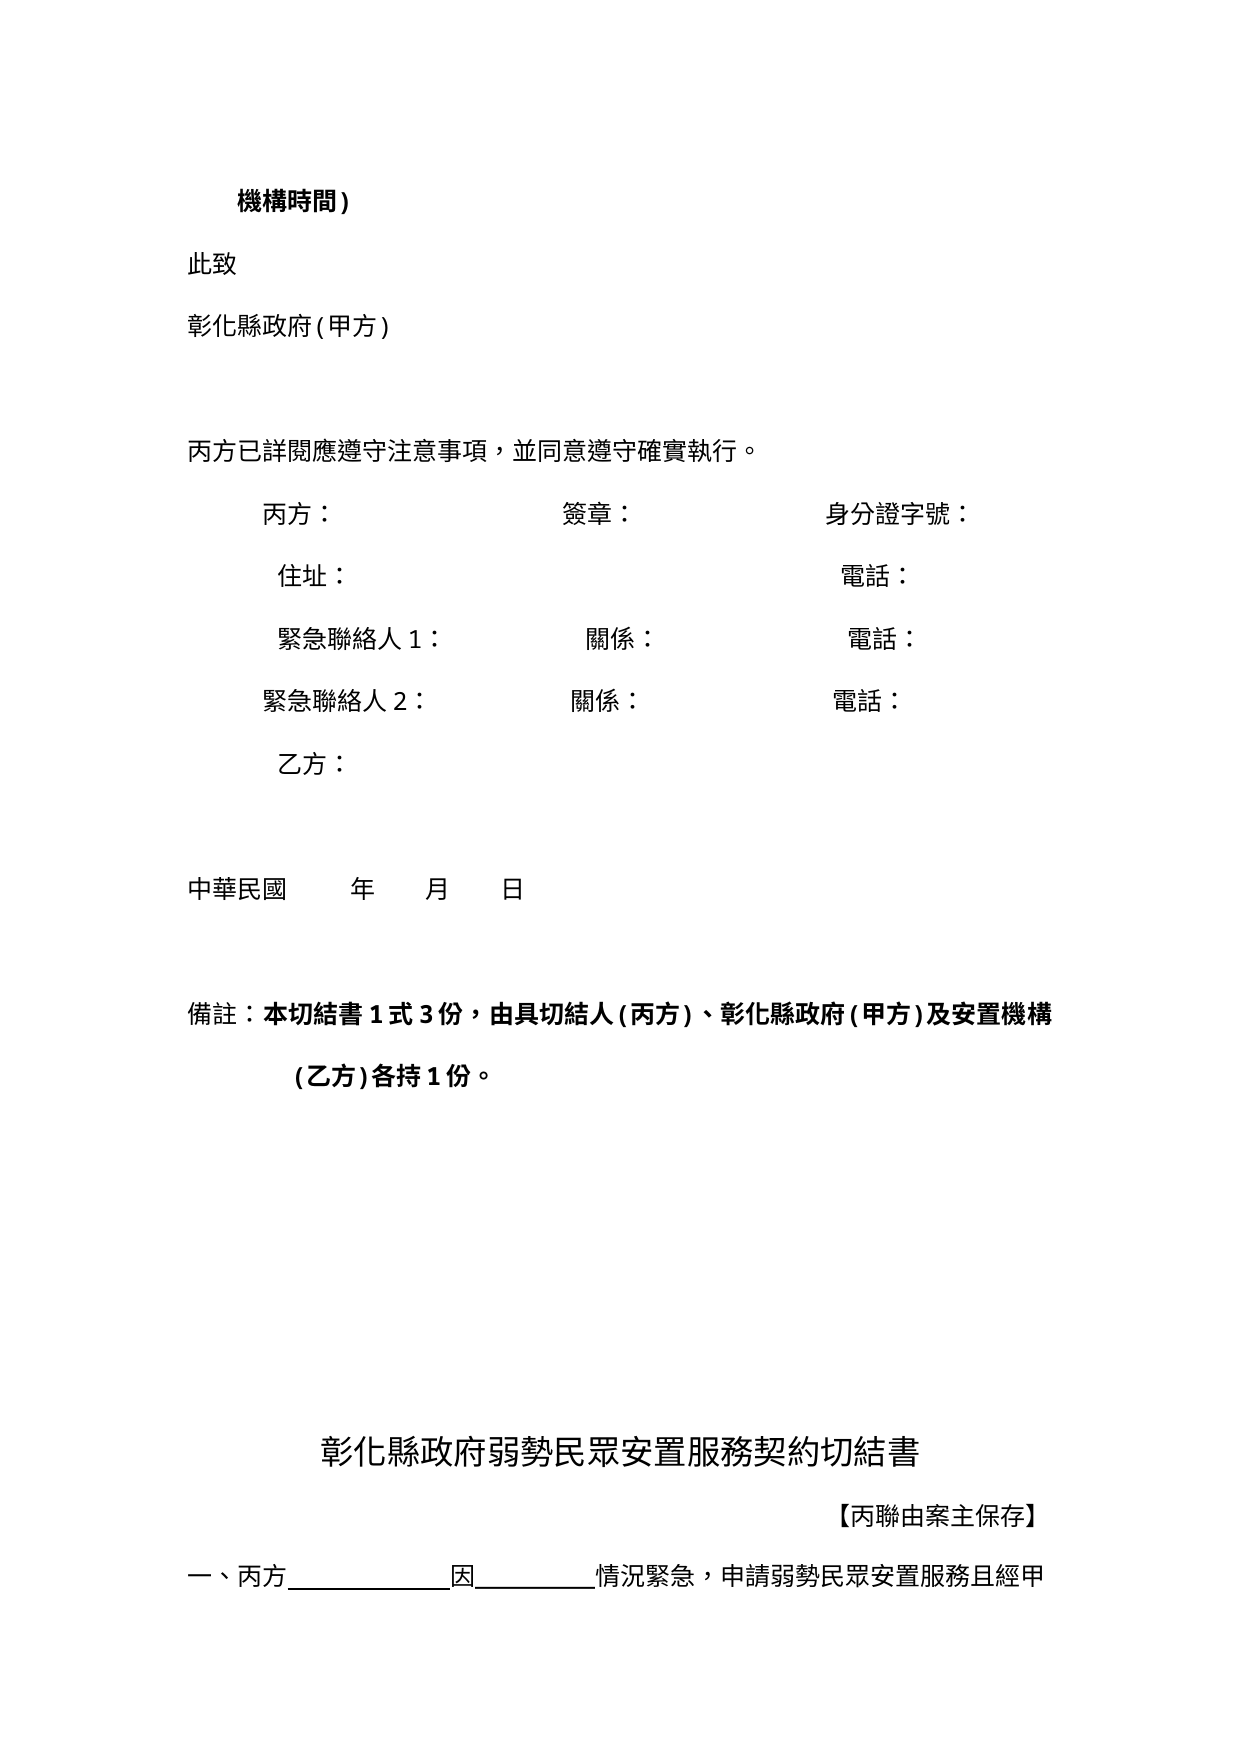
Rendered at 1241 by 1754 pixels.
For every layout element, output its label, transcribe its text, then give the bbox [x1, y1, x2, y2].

text 彰化縣政府(甲方) [187, 283, 1053, 346]
text 丙方： 簽章： 身分證字號： [225, 471, 1053, 533]
text 緊急聯絡人1： 關係： 電話： [187, 596, 1053, 658]
text 機構時間) [187, 158, 1053, 221]
text 緊急聯絡人2： 關係： 電話： [225, 658, 1053, 721]
text 彰化縣政府弱勢民眾安置服務契約切結書 [187, 1408, 1053, 1471]
text 丙方已詳閱應遵守注意事項，並同意遵守確實執行。 [187, 408, 1053, 471]
text 中華民國 年 月 日 [187, 846, 1053, 908]
text 住址： 電話： [187, 533, 1053, 596]
text 備註：本切結書1式3份，由具切結人(丙方)、彰化縣政府(甲方)及安置機構(乙方)各持1份。 [187, 971, 1053, 1096]
text 一、丙方 因________情況緊急，申請弱勢民眾安置服務且經甲 [187, 1533, 1053, 1596]
text 乙方： [187, 721, 1053, 783]
text 【丙聯由案主保存】 [187, 1471, 1053, 1533]
text 此致 [187, 221, 1053, 283]
